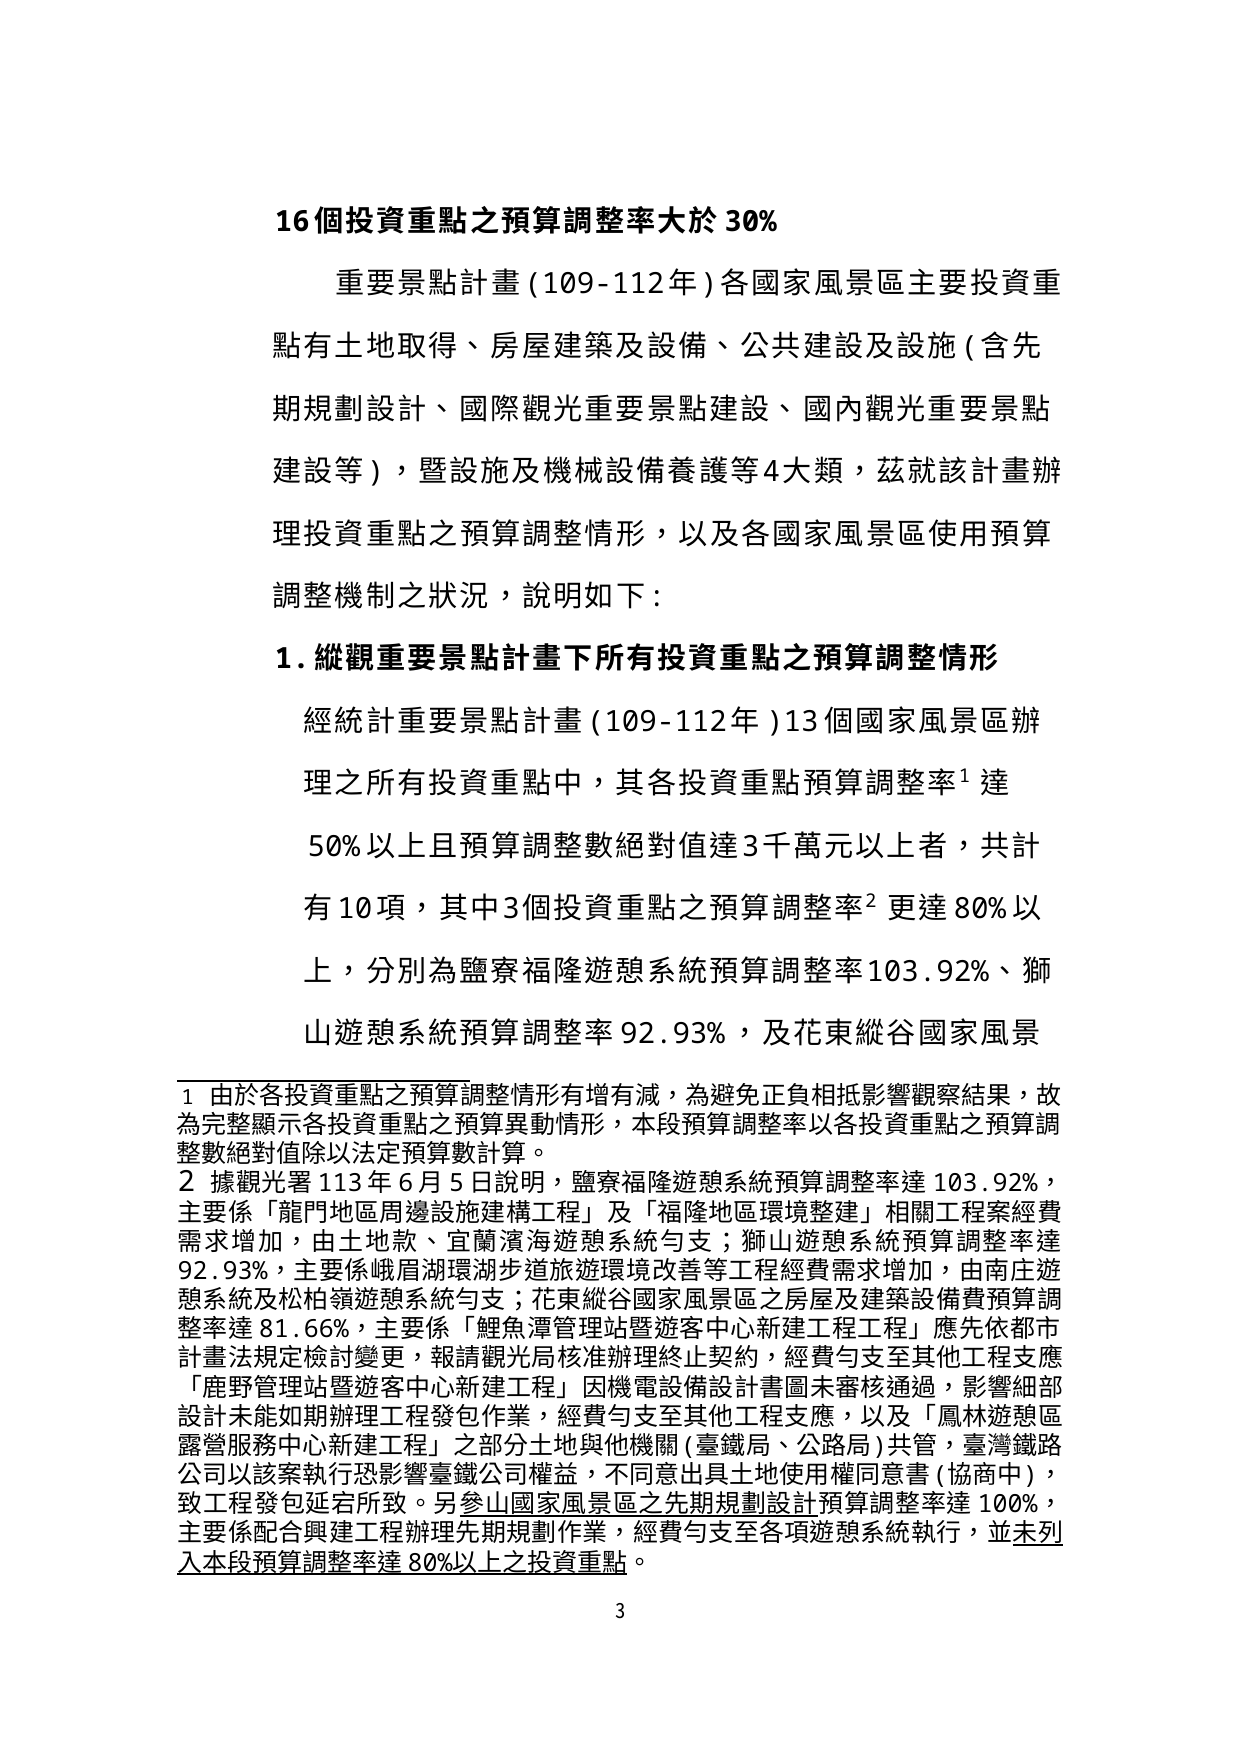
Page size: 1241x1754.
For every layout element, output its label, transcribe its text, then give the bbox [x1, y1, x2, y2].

text 由於各投資重點之預算調整情形有增有減，為避免正負相抵影響觀察結果，故為完整顯示各投資重點之預算異動情形，本段預算調整率以各投資重點之預算調整數絕對值除以法定預算數計算。 [176, 1081, 1063, 1168]
text 16個投資重點之預算調整率大於30% [236, 177, 1063, 240]
text 經統計重要景點計畫(109-112年)13個國家風景區辦理之所有投資重點中，其各投資重點預算調整率達50%以上且預算調整數絕對值達3千萬元以上者，共計有10項，其中3個投資重點之預算調整率更達80%以上，分別為鹽寮福隆遊憩系統預算調整率103.92%、獅山遊憩系統預算調整率92.93%，及花東縱谷國家風景 [295, 677, 1063, 1052]
text 1.縱觀重要景點計畫下所有投資重點之預算調整情形 [266, 615, 1063, 677]
text 據觀光署113年6月5日說明，鹽寮福隆遊憩系統預算調整率達103.92%，主要係「龍門地區周邊設施建構工程」及「福隆地區環境整建」相關工程案經費需求增加，由土地款、宜蘭濱海遊憩系統勻支；獅山遊憩系統預算調整率達92.93%，主要係峨眉湖環湖步道旅遊環境改善等工程經費需求增加，由南庄遊憩系統及松柏嶺遊憩系統勻支；花東縱谷國家風景區之房屋及建築設備費預算調整率達81.66%，主要係「鯉魚潭管理站暨遊客中心新建工程工程」應先依都市計畫法規定檢討變更，報請觀光局核准辦理終止契約，經費勻支至其他工程支應、「鹿野管理站暨遊客中心新建工程」因機電設備設計書圖未審核通過，影響細部設計未能如期辦理工程發包作業，經費勻支至其他工程支應，以及「鳳林遊憩區露營服務中心新建工程」之部分土地與他機關(臺鐵局、公路局)共管，臺灣鐵路公司以該案執行恐影響臺鐵公司權益，不同意出具土地使用權同意書(協商中)，致工程發包延宕所致。另參山國家風景區之先期規劃設計預算調整率達100%，主要係配合興建工程辦理先期規劃作業，經費勻支至各項遊憩系統執行，並未列入本段預算調整率達80%以上之投資重點。 [177, 1168, 1063, 1577]
text 重要景點計畫(109-112年)各國家風景區主要投資重點有土地取得、房屋建築及設備、公共建設及設施(含先期規劃設計、國際觀光重要景點建設、國內觀光重要景點建設等)，暨設施及機械設備養護等4大類，茲就該計畫辦理投資重點之預算調整情形，以及各國家風景區使用預算調整機制之狀況，說明如下: [266, 240, 1063, 615]
